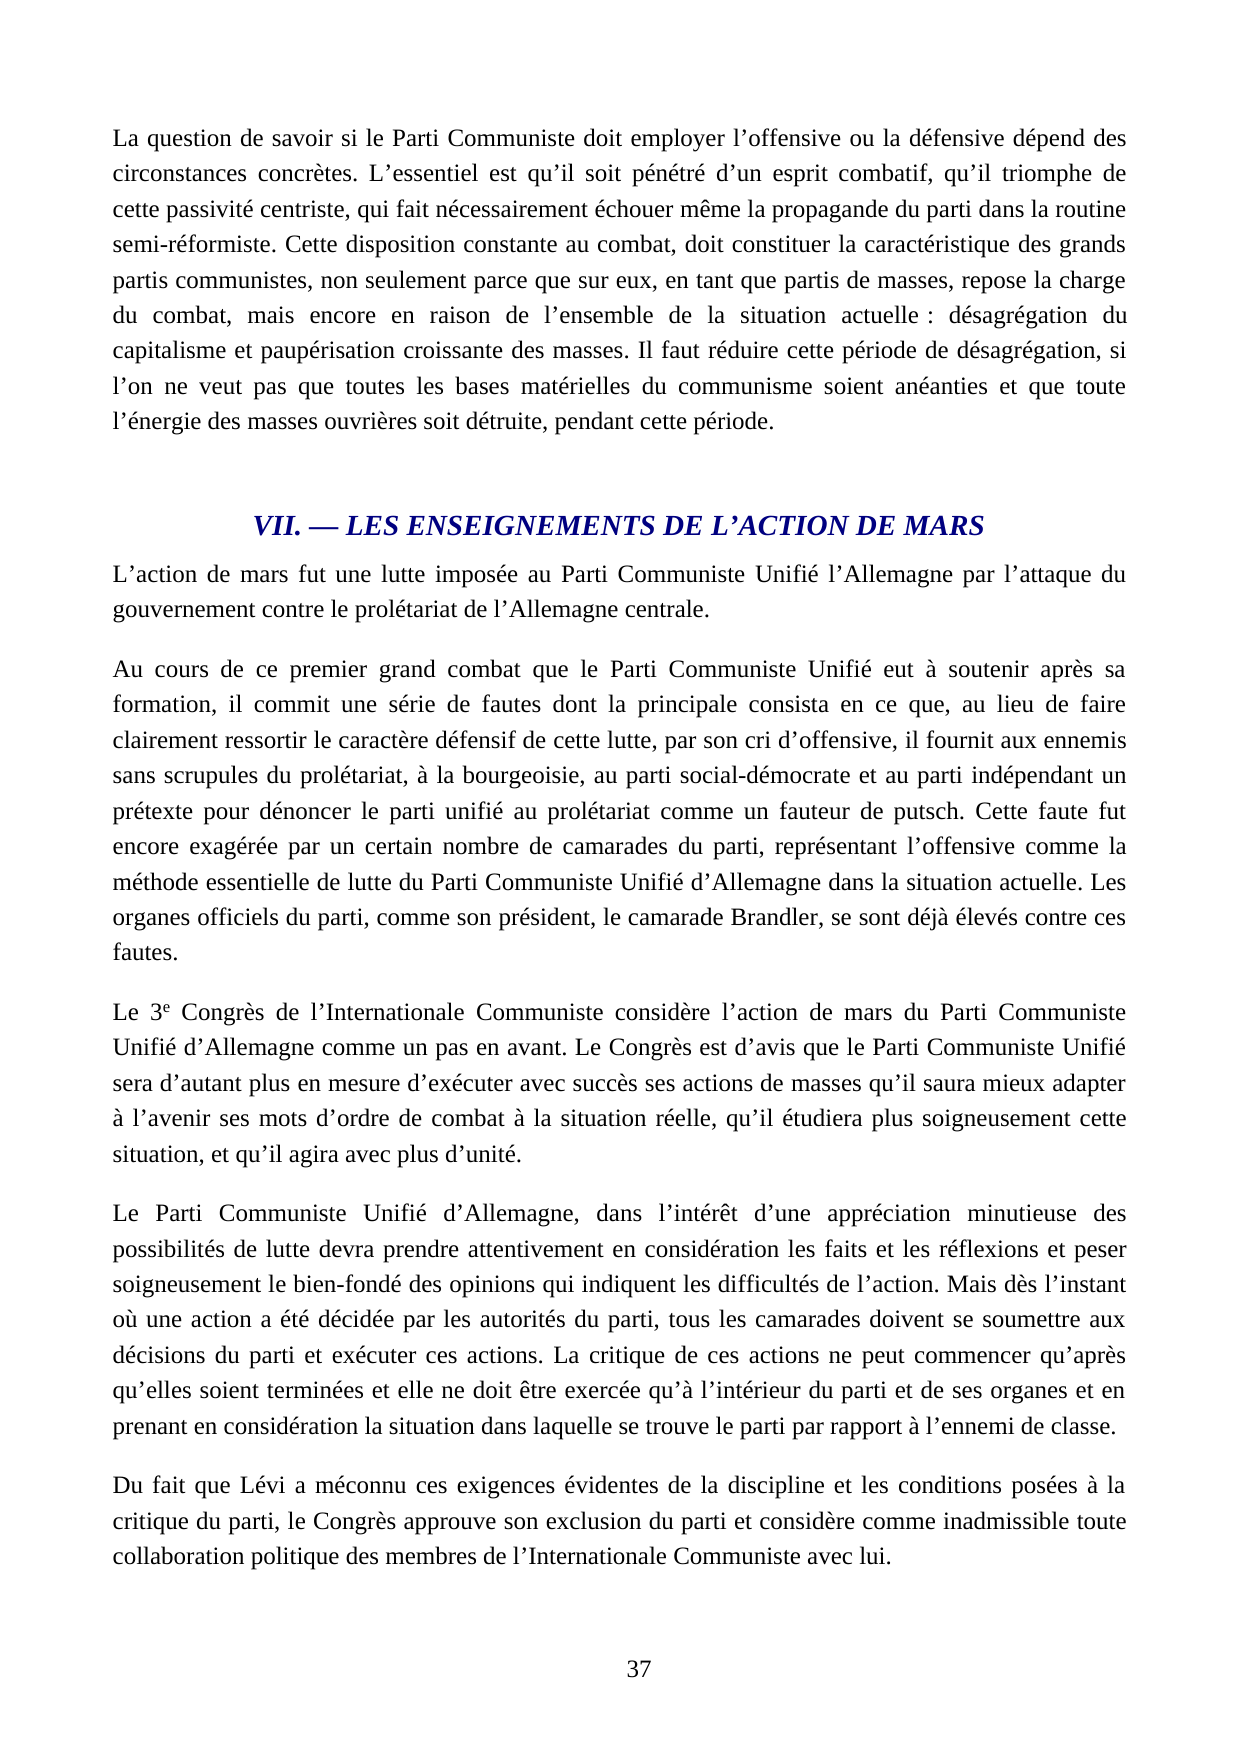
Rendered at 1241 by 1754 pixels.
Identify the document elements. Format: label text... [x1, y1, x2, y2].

text Du fait que Lévi a méconnu ces exigences évidentes de la discipline et les conditions posées à la critique du parti, le Congrès approuve son exclusion du parti et considère comme inadmissible toute collaboration politique des membres de l’Internationale Communiste avec lui. [112, 1465, 1128, 1572]
text Au cours de ce premier grand combat que le Parti Communiste Unifié eut à soutenir après sa formation, il commit une série de fautes dont la principale consista en ce que, au lieu de faire clairement ressortir le caractère défensif de cette lutte, par son cri d’offensive, il fournit aux ennemis sans scrupules du prolétariat, à la bourgeoisie, au parti social-démocrate et au parti indépendant un prétexte pour dénoncer le parti unifié au prolétariat comme un fauteur de putsch. Cette faute fut encore exagérée par un certain nombre de camarades du parti, représentant l’offensive comme la méthode essentielle de lutte du Parti Communiste Unifié d’Allemagne dans la situation actuelle. Les organes officiels du parti, comme son président, le camarade Brandler, se sont déjà élevés contre ces fautes. [112, 649, 1128, 968]
text Le Parti Communiste Unifié d’Allemagne, dans l’intérêt d’une appréciation minutieuse des possibilités de lutte devra prendre attentivement en considération les faits et les réflexions et peser soigneusement le bien-fondé des opinions qui indiquent les difficultés de l’action. Mais dès l’instant où une action a été décidée par les autorités du parti, tous les camarades doivent se soumettre aux décisions du parti et exécuter ces actions. La critique de ces actions ne peut commencer qu’après qu’elles soient terminées et elle ne doit être exercée qu’à l’intérieur du parti et de ses organes et en prenant en considération la situation dans laquelle se trouve le parti par rapport à l’ennemi de classe. [112, 1193, 1128, 1441]
text Le 3e Congrès de l’Internationale Communiste considère l’action de mars du Parti Communiste Unifié d’Allemagne comme un pas en avant. Le Congrès est d’avis que le Parti Communiste Unifié sera d’autant plus en mesure d’exécuter avec succès ses actions de masses qu’il saura mieux adapter à l’avenir ses mots d’ordre de combat à la situation réelle, qu’il étudiera plus soigneusement cette situation, et qu’il agira avec plus d’unité. [112, 992, 1128, 1169]
text La question de savoir si le Parti Communiste doit employer l’offensive ou la défensive dépend des circonstances concrètes. L’essentiel est qu’il soit pénétré d’un esprit combatif, qu’il triomphe de cette passivité centriste, qui fait nécessairement échouer même la propagande du parti dans la routine semi-réformiste. Cette disposition constante au combat, doit constituer la caractéristique des grands partis communistes, non seulement parce que sur eux, en tant que partis de masses, repose la charge du combat, mais encore en raison de l’ensemble de la situation actuelle : désagrégation du capitalisme et paupérisation croissante des masses. Il faut réduire cette période de désagrégation, si l’on ne veut pas que toutes les bases matérielles du communisme soient anéanties et que toute l’énergie des masses ouvrières soit détruite, pendant cette période. [112, 118, 1128, 437]
text L’action de mars fut une lutte imposée au Parti Communiste Unifié l’Allemagne par l’attaque du gouvernement contre le prolétariat de l’Allemagne centrale. [112, 554, 1128, 625]
text VII. — LES ENSEIGNEMENTS DE L’ACTION DE MARS [112, 508, 1128, 542]
